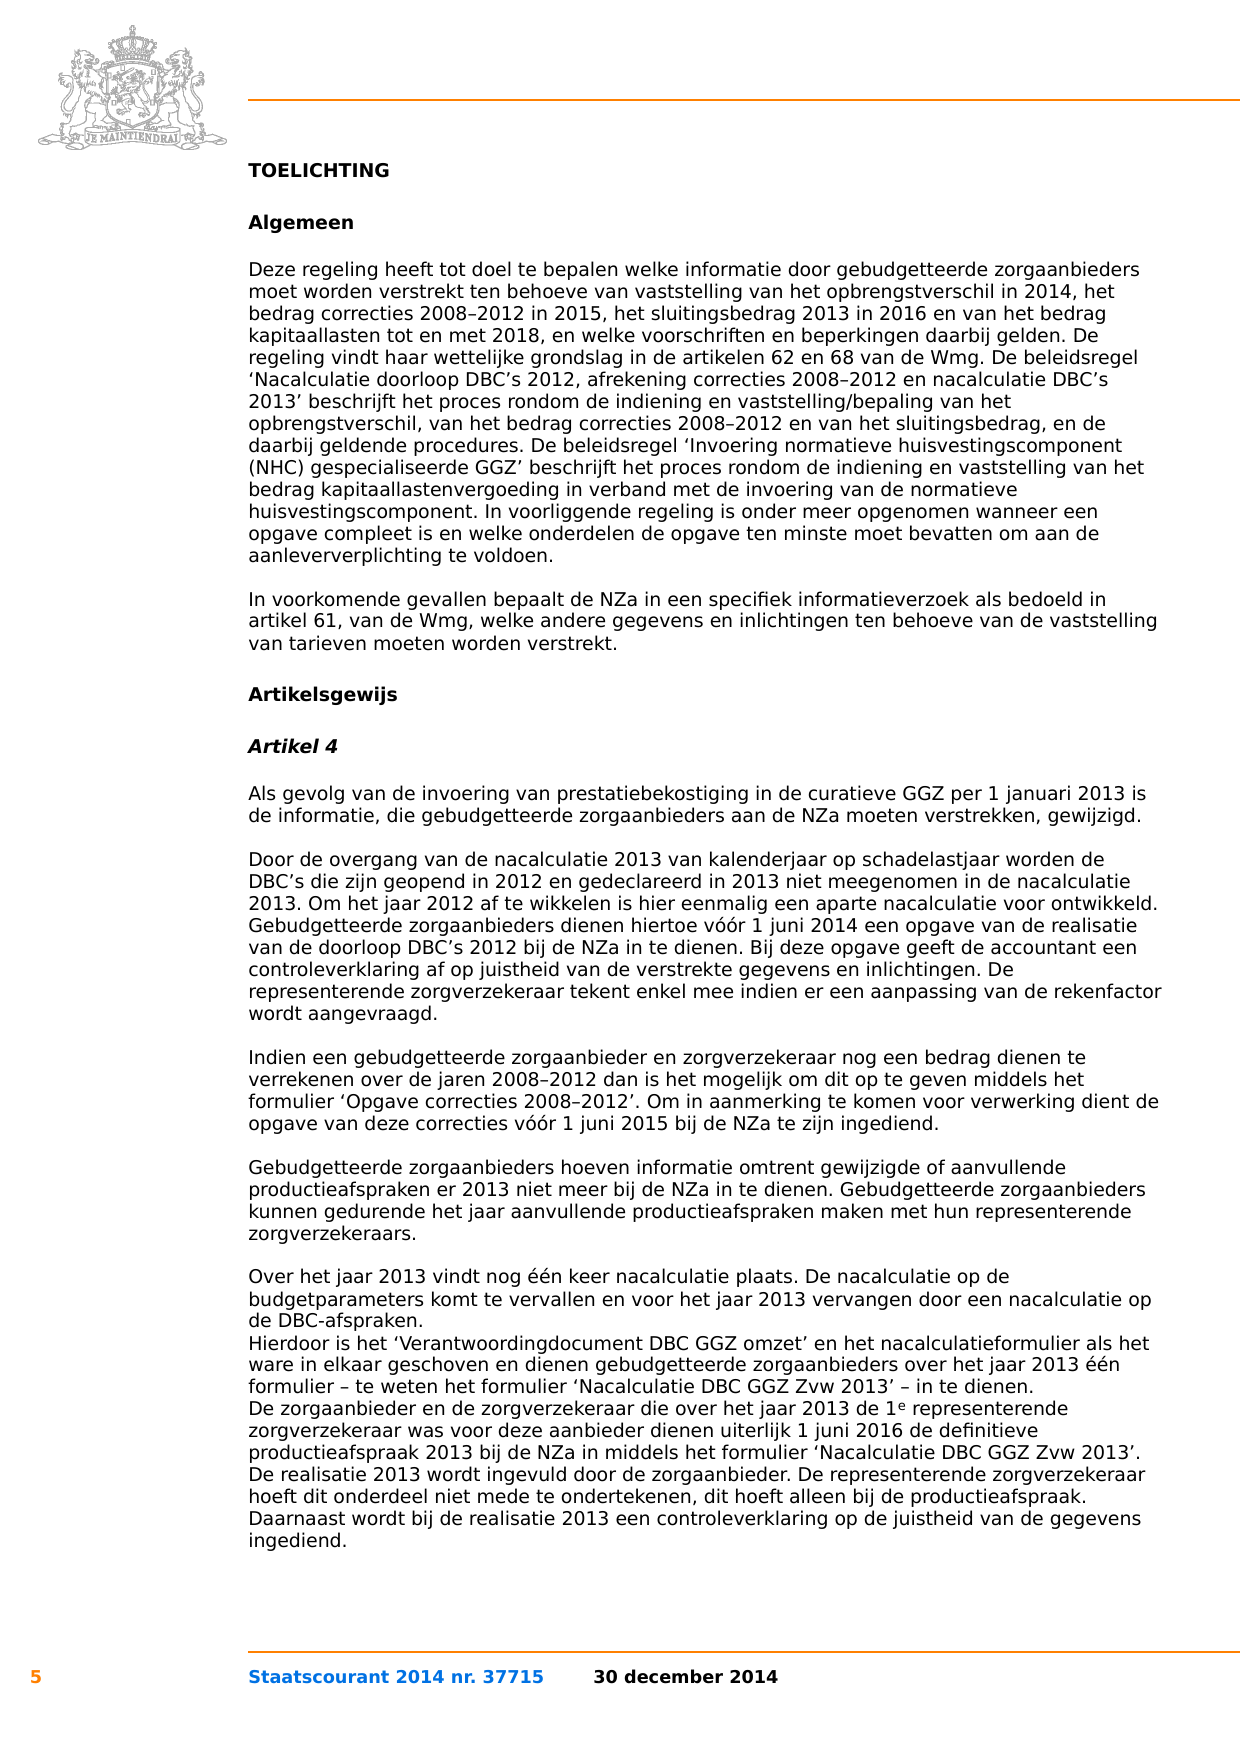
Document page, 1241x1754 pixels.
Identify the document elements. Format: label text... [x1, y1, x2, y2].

text In voorkomende gevallen bepaalt de NZa in een specifiek informatieverzoek als bedoeld in artikel 61, van de Wmg, welke andere gegevens en inlichtingen ten behoeve van de vaststelling van tarieven moeten worden verstrekt. [248, 588, 1163, 654]
text Deze regeling heeft tot doel te bepalen welke informatie door gebudgetteerde zorgaanbieders moet worden verstrekt ten behoeve van vaststelling van het opbrengstverschil in 2014, het bedrag correcties 2008–2012 in 2015, het sluitingsbedrag 2013 in 2016 en van het bedrag kapitaallasten tot en met 2018, en welke voorschriften en beperkingen daarbij gelden. De regeling vindt haar wettelijke grondslag in de artikelen 62 en 68 van de Wmg. De beleidsregel ‘Nacalculatie doorloop DBC’s 2012, afrekening correcties 2008–2012 en nacalculatie DBC’s 2013’ beschrijft het proces rondom de indiening en vaststelling/bepaling van het opbrengstverschil, van het bedrag correcties 2008–2012 en van het sluitingsbedrag, en de daarbij geldende procedures. De beleidsregel ‘Invoering normatieve huisvestingscomponent (NHC) gespecialiseerde GGZ’ beschrijft het proces rondom de indiening en vaststelling van het bedrag kapitaallastenvergoeding in verband met de invoering van de normatieve huisvestingscomponent. In voorliggende regeling is onder meer opgenomen wanneer een opgave compleet is en welke onderdelen de opgave ten minste moet bevatten om aan de aanleververplichting te voldoen. [248, 259, 1163, 567]
text Indien een gebudgetteerde zorgaanbieder en zorgverzekeraar nog een bedrag dienen te verrekenen over de jaren 2008–2012 dan is het mogelijk om dit op te geven middels het formulier ‘Opgave correcties 2008–2012’. Om in aanmerking te komen voor verwerking dient de opgave van deze correcties vóór 1 juni 2015 bij de NZa te zijn ingediend. [248, 1047, 1163, 1135]
text De zorgaanbieder en de zorgverzekeraar die over het jaar 2013 de 1e representerende zorgverzekeraar was voor deze aanbieder dienen uiterlijk 1 juni 2016 de definitieve productieafspraak 2013 bij de NZa in middels het formulier ‘Nacalculatie DBC GGZ Zvw 2013’. De realisatie 2013 wordt ingevuld door de zorgaanbieder. De representerende zorgverzekeraar hoeft dit onderdeel niet mede te ondertekenen, dit hoeft alleen bij de productieafspraak. Daarnaast wordt bij de realisatie 2013 een controleverklaring op de juistheid van de gegevens ingediend. [248, 1398, 1163, 1552]
picture [38, 25, 227, 150]
subtitle Algemeen [248, 212, 1163, 234]
text Als gevolg van de invoering van prestatiebekostiging in de curatieve GGZ per 1 januari 2013 is de informatie, die gebudgetteerde zorgaanbieders aan de NZa moeten verstrekken, gewijzigd. [248, 783, 1163, 827]
subtitle Artikel 4 [248, 736, 1163, 758]
text Over het jaar 2013 vindt nog één keer nacalculatie plaats. De nacalculatie op de budgetparameters komt te vervallen en voor het jaar 2013 vervangen door een nacalculatie op de DBC-afspraken. [248, 1266, 1163, 1332]
text Gebudgetteerde zorgaanbieders hoeven informatie omtrent gewijzigde of aanvullende productieafspraken er 2013 niet meer bij de NZa in te dienen. Gebudgetteerde zorgaanbieders kunnen gedurende het jaar aanvullende productieafspraken maken met hun representerende zorgverzekeraars. [248, 1157, 1163, 1244]
text Hierdoor is het ‘Verantwoordingdocument DBC GGZ omzet’ en het nacalculatieformulier als het ware in elkaar geschoven en dienen gebudgetteerde zorgaanbieders over het jaar 2013 één formulier – te weten het formulier ‘Nacalculatie DBC GGZ Zvw 2013’ – in te dienen. [248, 1332, 1163, 1398]
subtitle Artikelsgewijs [248, 684, 1163, 706]
subtitle TOELICHTING [248, 160, 1163, 182]
text Door de overgang van de nacalculatie 2013 van kalenderjaar op schadelastjaar worden de DBC’s die zijn geopend in 2012 en gedeclareerd in 2013 niet meegenomen in de nacalculatie 2013. Om het jaar 2012 af te wikkelen is hier eenmalig een aparte nacalculatie voor ontwikkeld. Gebudgetteerde zorgaanbieders dienen hiertoe vóór 1 juni 2014 een opgave van de realisatie van de doorloop DBC’s 2012 bij de NZa in te dienen. Bij deze opgave geeft de accountant een controleverklaring af op juistheid van de verstrekte gegevens en inlichtingen. De representerende zorgverzekeraar tekent enkel mee indien er een aanpassing van de rekenfactor wordt aangevraagd. [248, 849, 1163, 1025]
